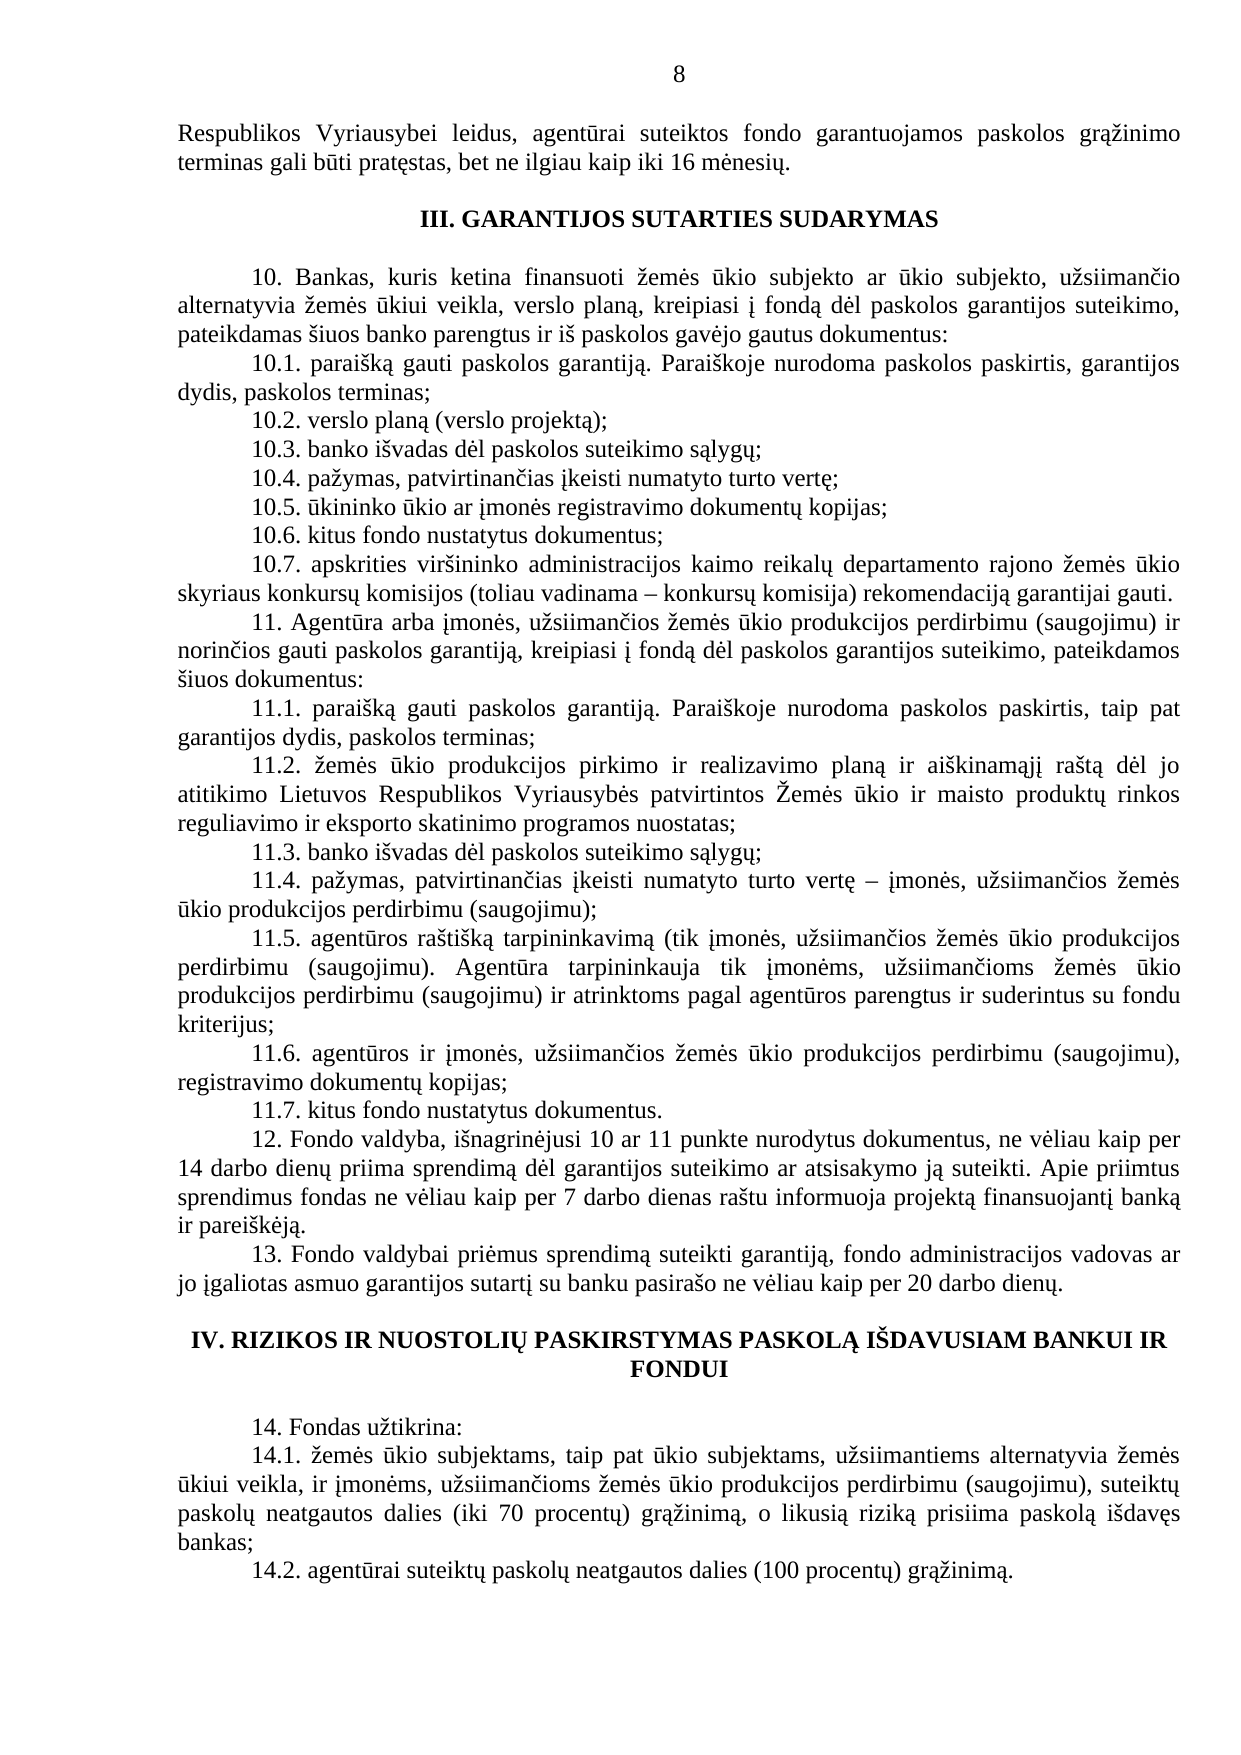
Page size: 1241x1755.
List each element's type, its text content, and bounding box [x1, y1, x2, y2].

text 11.5. agentūros raštišką tarpininkavimą (tik įmonės, užsiimančios žemės ūkio produkcijos perdirbimu (saugojimu). Agentūra tarpininkauja tik įmonėms, užsiimančioms žemės ūkio produkcijos perdirbimu (saugojimu) ir atrinktoms pagal agentūros parengtus ir suderintus su fondu kriterijus; [177, 923, 1181, 1038]
text 11.7. kitus fondo nustatytus dokumentus. [177, 1096, 1181, 1124]
text 11.2. žemės ūkio produkcijos pirkimo ir realizavimo planą ir aiškinamąjį raštą dėl jo atitikimo Lietuvos Respublikos Vyriausybės patvirtintos Žemės ūkio ir maisto produktų rinkos reguliavimo ir eksporto skatinimo programos nuostatas; [177, 751, 1181, 837]
text 13. Fondo valdybai priėmus sprendimą suteikti garantiją, fondo administracijos vadovas ar jo įgaliotas asmuo garantijos sutartį su banku pasirašo ne vėliau kaip per 20 darbo dienų. [177, 1239, 1181, 1297]
text IV. RIZIKOS IR NUOSTOLIŲ PASKIRSTYMAS PASKOLĄ IŠDAVUSIAM BANKUI IR FONDUI [177, 1326, 1181, 1383]
text 14.2. agentūrai suteiktų paskolų neatgautos dalies (100 procentų) grąžinimą. [177, 1556, 1181, 1584]
text 12. Fondo valdyba, išnagrinėjusi 10 ar 11 punkte nurodytus dokumentus, ne vėliau kaip per 14 darbo dienų priima sprendimą dėl garantijos suteikimo ar atsisakymo ją suteikti. Apie priimtus sprendimus fondas ne vėliau kaip per 7 darbo dienas raštu informuoja projektą finansuojantį banką ir pareiškėją. [177, 1124, 1181, 1239]
text 11.1. paraišką gauti paskolos garantiją. Paraiškoje nurodoma paskolos paskirtis, taip pat garantijos dydis, paskolos terminas; [177, 693, 1181, 751]
text III. GARANTIJOS SUTARTIES SUDARYMAS [177, 204, 1181, 233]
text 10.7. apskrities viršininko administracijos kaimo reikalų departamento rajono žemės ūkio skyriaus konkursų komisijos (toliau vadinama – konkursų komisija) rekomendaciją garantijai gauti. [177, 549, 1181, 607]
text 10.3. banko išvadas dėl paskolos suteikimo sąlygų; [177, 434, 1181, 463]
text 11.3. banko išvadas dėl paskolos suteikimo sąlygų; [177, 837, 1181, 866]
text 10.5. ūkininko ūkio ar įmonės registravimo dokumentų kopijas; [177, 492, 1181, 521]
text 11.6. agentūros ir įmonės, užsiimančios žemės ūkio produkcijos perdirbimu (saugojimu), registravimo dokumentų kopijas; [177, 1038, 1181, 1096]
text Respublikos Vyriausybei leidus, agentūrai suteiktos fondo garantuojamos paskolos grąžinimo terminas gali būti pratęstas, bet ne ilgiau kaip iki 16 mėnesių. [177, 118, 1181, 176]
text 14. Fondas užtikrina: [177, 1412, 1181, 1441]
text 10.6. kitus fondo nustatytus dokumentus; [177, 521, 1181, 549]
text 10. Bankas, kuris ketina finansuoti žemės ūkio subjekto ar ūkio subjekto, užsiimančio alternatyvia žemės ūkiui veikla, verslo planą, kreipiasi į fondą dėl paskolos garantijos suteikimo, pateikdamas šiuos banko parengtus ir iš paskolos gavėjo gautus dokumentus: [177, 262, 1181, 348]
text 11.4. pažymas, patvirtinančias įkeisti numatyto turto vertę – įmonės, užsiimančios žemės ūkio produkcijos perdirbimu (saugojimu); [177, 866, 1181, 923]
text 11. Agentūra arba įmonės, užsiimančios žemės ūkio produkcijos perdirbimu (saugojimu) ir norinčios gauti paskolos garantiją, kreipiasi į fondą dėl paskolos garantijos suteikimo, pateikdamos šiuos dokumentus: [177, 607, 1181, 693]
text 10.2. verslo planą (verslo projektą); [177, 406, 1181, 434]
text 10.4. pažymas, patvirtinančias įkeisti numatyto turto vertę; [177, 463, 1181, 492]
text 10.1. paraišką gauti paskolos garantiją. Paraiškoje nurodoma paskolos paskirtis, garantijos dydis, paskolos terminas; [177, 348, 1181, 406]
text 14.1. žemės ūkio subjektams, taip pat ūkio subjektams, užsiimantiems alternatyvia žemės ūkiui veikla, ir įmonėms, užsiimančioms žemės ūkio produkcijos perdirbimu (saugojimu), suteiktų paskolų neatgautos dalies (iki 70 procentų) grąžinimą, o likusią riziką prisiima paskolą išdavęs bankas; [177, 1441, 1181, 1556]
